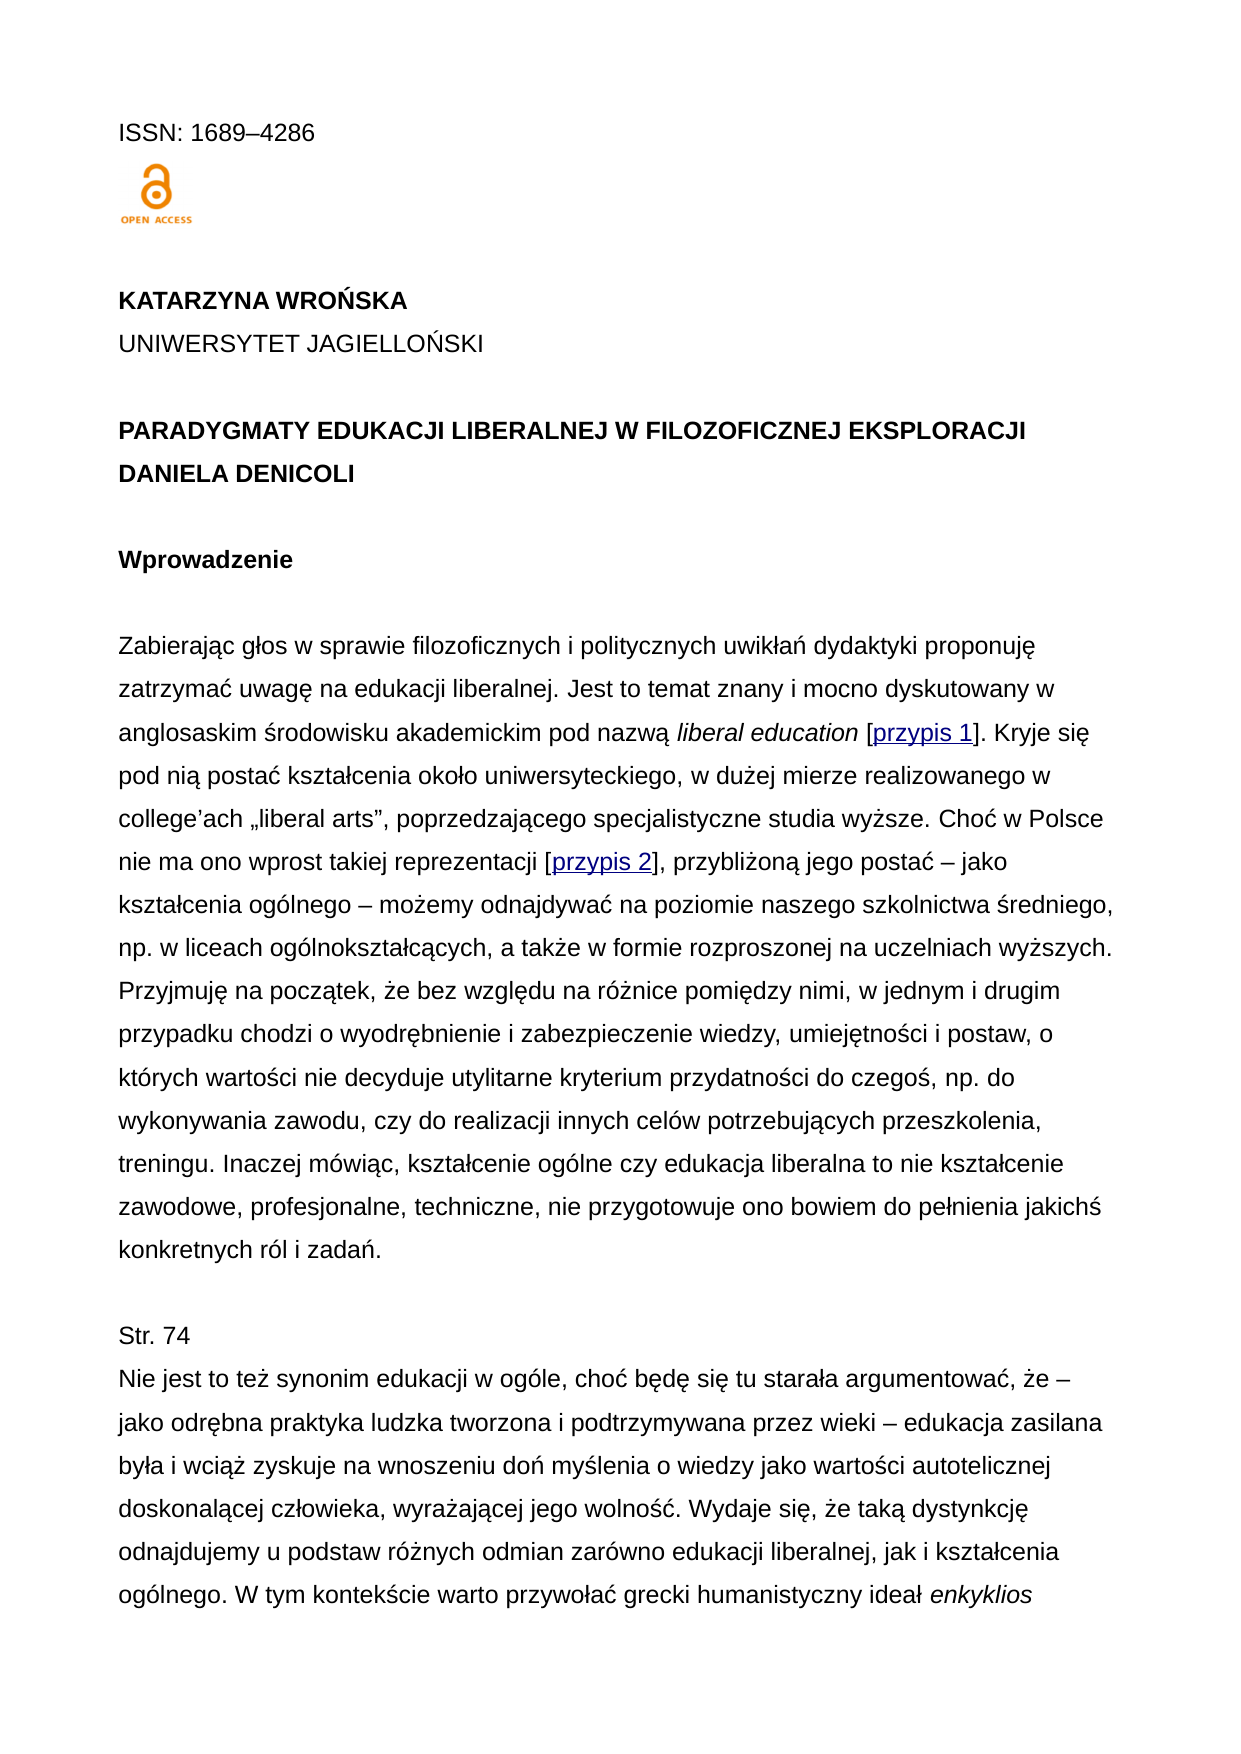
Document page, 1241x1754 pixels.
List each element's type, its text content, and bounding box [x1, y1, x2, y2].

subtitle Wprowadzenie [118, 545, 1122, 574]
text UNIWERSYTET JAGIELLOŃSKI [118, 329, 1122, 358]
text KATARZYNA WROŃSKA [118, 286, 1122, 315]
text Nie jest to też synonim edukacji w ogóle, choć będę się tu starała argumentować, że – jako odrębna praktyka ludzka tworzona i podtrzymywana przez wieki – edukacja zasilana była i wciąż zyskuje na wnoszeniu doń myślenia o wiedzy jako wartości autotelicznej doskonalącej człowieka, wyrażającej jego wolność. Wydaje się, że taką dystynkcję odnajdujemy u podstaw różnych odmian zarówno edukacji liberalnej, jak i kształcenia ogólnego. W tym kontekście warto przywołać grecki humanistyczny ideał enkyklios [118, 1364, 1122, 1609]
text Str. 74 [118, 1321, 1122, 1350]
subtitle PARADYGMATY EDUKACJI LIBERALNEJ W FILOZOFICZNEJ EKSPLORACJI DANIELA DENICOLI [118, 416, 1122, 487]
picture [118, 161, 194, 229]
text Zabierając głos w sprawie filozoficznych i politycznych uwikłań dydaktyki proponuję zatrzymać uwagę na edukacji liberalnej. Jest to temat znany i mocno dyskutowany w anglosaskim środowisku akademickim pod nazwą liberal education [przypis 1]. Kryje się pod nią postać kształcenia około uniwersyteckiego, w dużej mierze realizowanego w college’ach „liberal arts”, poprzedzającego specjalistyczne studia wyższe. Choć w Polsce nie ma ono wprost takiej reprezentacji [przypis 2], przybliżoną jego postać – jako kształcenia ogólnego – możemy odnajdywać na poziomie naszego szkolnictwa średniego, np. w liceach ogólnokształcących, a także w formie rozproszonej na uczelniach wyższych. Przyjmuję na początek, że bez względu na różnice pomiędzy nimi, w jednym i drugim przypadku chodzi o wyodrębnienie i zabezpieczenie wiedzy, umiejętności i postaw, o których wartości nie decyduje utylitarne kryterium przydatności do czegoś, np. do wykonywania zawodu, czy do realizacji innych celów potrzebujących przeszkolenia, treningu. Inaczej mówiąc, kształcenie ogólne czy edukacja liberalna to nie kształcenie zawodowe, profesjonalne, techniczne, nie przygotowuje ono bowiem do pełnienia jakichś konkretnych ról i zadań. [118, 631, 1122, 1264]
text ISSN: 1689–4286 [118, 118, 1122, 147]
